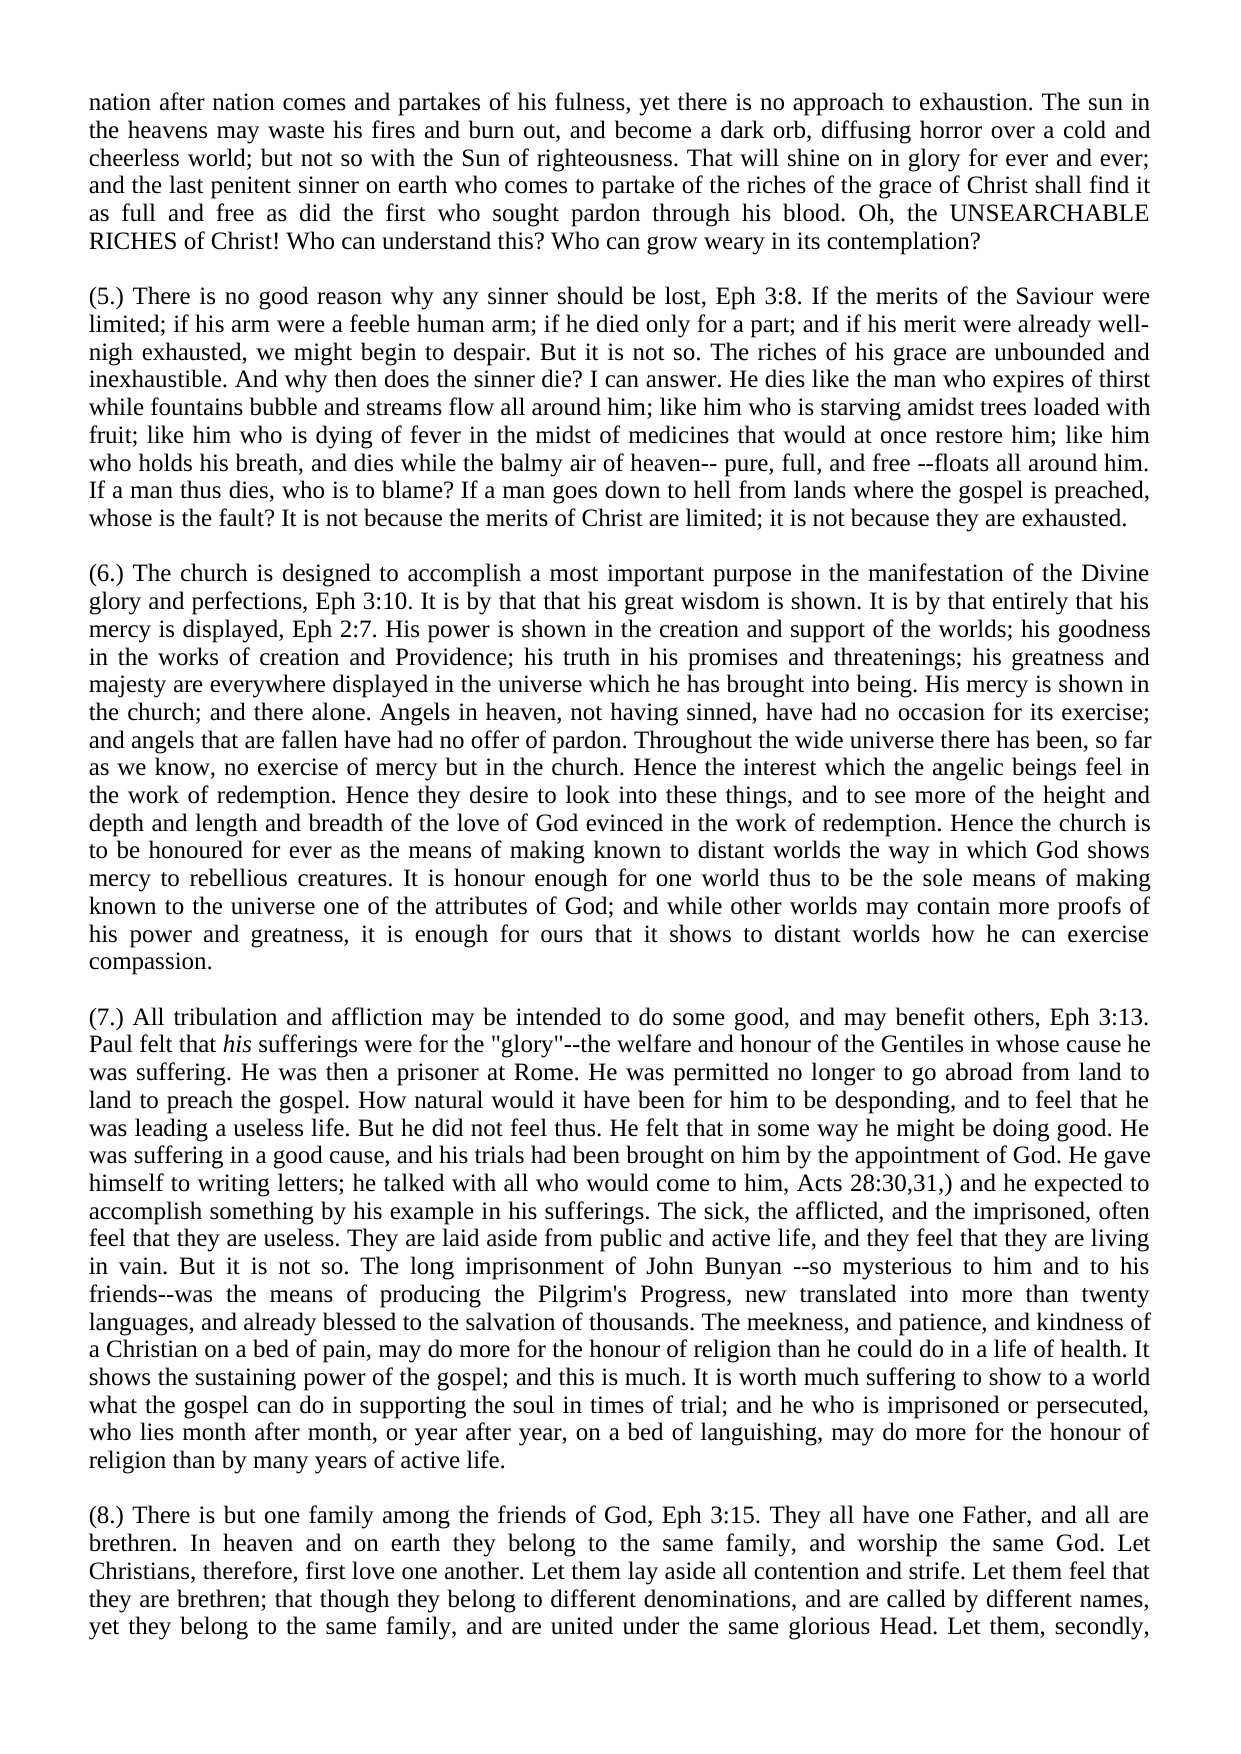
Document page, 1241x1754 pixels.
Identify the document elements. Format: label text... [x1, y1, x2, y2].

text nation after nation comes and partakes of his fulness, yet there is no approach to exhaustion. The sun in the heavens may waste his fires and burn out, and become a dark orb, diffusing horror over a cold and cheerless world; but not so with the Sun of righteousness. That will shine on in glory for ever and ever; and the last penitent sinner on earth who comes to partake of the riches of the grace of Christ shall find it as full and free as did the first who sought pardon through his blood. Oh, the UNSEARCHABLE RICHES of Christ! Who can understand this? Who can grow weary in its contemplation? (5.) There is no good reason why any sinner should be lost, Eph 3:8. If the merits of the Saviour were limited; if his arm were a feeble human arm; if he died only for a part; and if his merit were already well-nigh exhausted, we might begin to despair. But it is not so. The riches of his grace are unbounded and inexhaustible. And why then does the sinner die? I can answer. He dies like the man who expires of thirst while fountains bubble and streams flow all around him; like him who is starving amidst trees loaded with fruit; like him who is dying of fever in the midst of medicines that would at once restore him; like him who holds his breath, and dies while the balmy air of heaven-- pure, full, and free --floats all around him. If a man thus dies, who is to blame? If a man goes down to hell from lands where the gospel is preached, whose is the fault? It is not because the merits of Christ are limited; it is not because they are exhausted. (6.) The church is designed to accomplish a most important purpose in the manifestation of the Divine glory and perfections, Eph 3:10. It is by that that his great wisdom is shown. It is by that entirely that his mercy is displayed, Eph 2:7. His power is shown in the creation and support of the worlds; his goodness in the works of creation and Providence; his truth in his promises and threatenings; his greatness and majesty are everywhere displayed in the universe which he has brought into being. His mercy is shown in the church; and there alone. Angels in heaven, not having sinned, have had no occasion for its exercise; and angels that are fallen have had no offer of pardon. Throughout the wide universe there has been, so far as we know, no exercise of mercy but in the church. Hence the interest which the angelic beings feel in the work of redemption. Hence they desire to look into these things, and to see more of the height and depth and length and breadth of the love of God evinced in the work of redemption. Hence the church is to be honoured for ever as the means of making known to distant worlds the way in which God shows mercy to rebellious creatures. It is honour enough for one world thus to be the sole means of making known to the universe one of the attributes of God; and while other worlds may contain more proofs of his power and greatness, it is enough for ours that it shows to distant worlds how he can exercise compassion. (7.) All tribulation and affliction may be intended to do some good, and may benefit others, Eph 3:13. Paul felt that his sufferings were for the "glory"--the welfare and honour of the Gentiles in whose cause he was suffering. He was then a prisoner at Rome. He was permitted no longer to go abroad from land to land to preach the gospel. How natural would it have been for him to be desponding, and to feel that he was leading a useless life. But he did not feel thus. He felt that in some way he might be doing good. He was suffering in a good cause, and his trials had been brought on him by the appointment of God. He gave himself to writing letters; he talked with all who would come to him, Acts 28:30,31,) and he expected to accomplish something by his example in his sufferings. The sick, the afflicted, and the imprisoned, often feel that they are useless. They are laid aside from public and active life, and they feel that they are living in vain. But it is not so. The long imprisonment of John Bunyan --so mysterious to him and to his friends--was the means of producing the Pilgrim's Progress, new translated into more than twenty languages, and already blessed to the salvation of thousands. The meekness, and patience, and kindness of a Christian on a bed of pain, may do more for the honour of religion than he could do in a life of health. It shows the sustaining power of the gospel; and this is much. It is worth much suffering to show to a world what the gospel can do in supporting the soul in times of trial; and he who is imprisoned or persecuted, who lies month after month, or year after year, on a bed of languishing, may do more for the honour of religion than by many years of active life. (8.) There is but one family among the friends of God, Eph 3:15. They all have one Father, and all are brethren. In heaven and on earth they belong to the same family, and worship the same God. Let Christians, therefore, first love one another. Let them lay aside all contention and strife. Let them feel that they are brethren; that though they belong to different denominations, and are called by different names, yet they belong to the same family, and are united under the same glorious Head. Let them, secondly, [88, 88, 1152, 1640]
